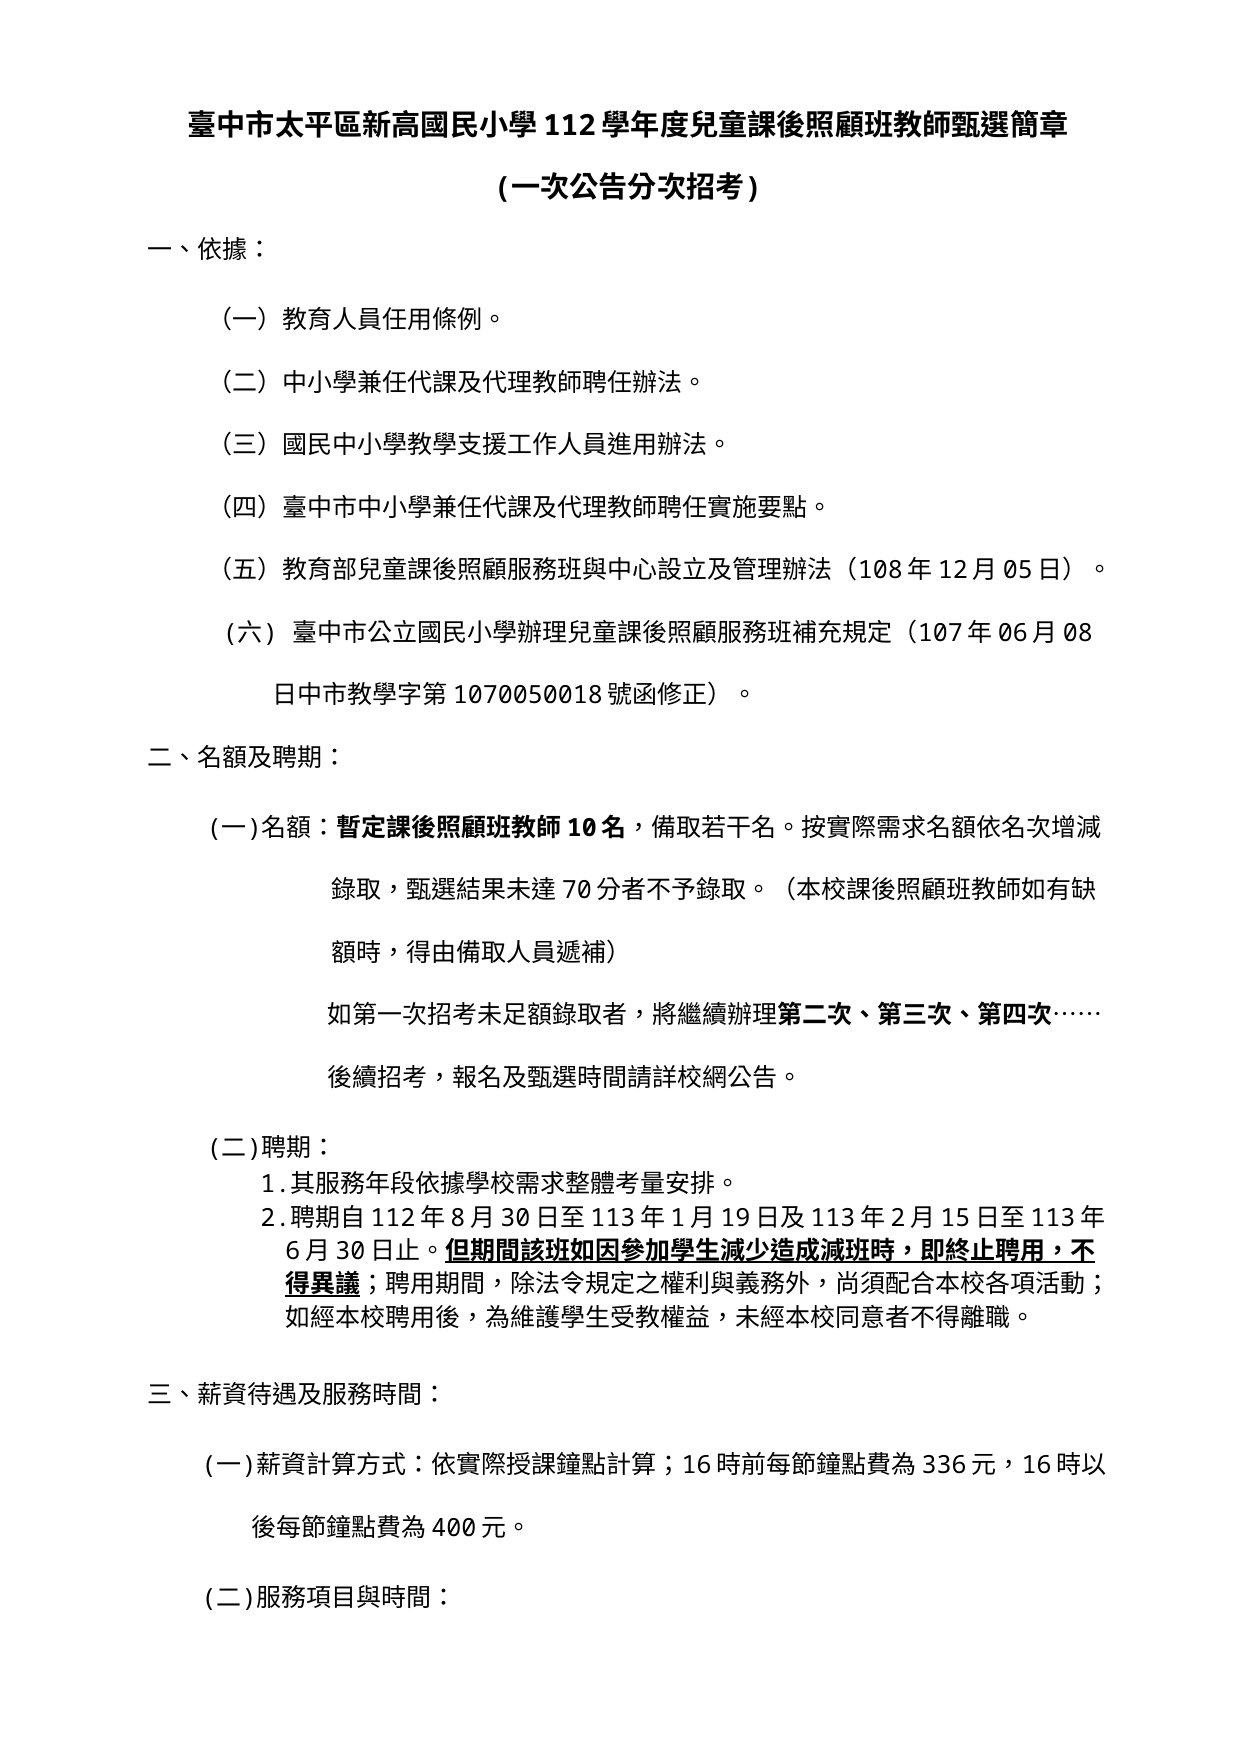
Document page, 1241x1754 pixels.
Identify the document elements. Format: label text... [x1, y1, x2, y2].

text 臺中市太平區新高國民小學112學年度兒童課後照顧班教師甄選簡章 [148, 81, 1107, 143]
text 如第一次招考未足額錄取者，將繼續辦理第二次、第三次、第四次……後續招考，報名及甄選時間請詳校網公告。 [328, 971, 1107, 1096]
text （三）國民中小學教學支援工作人員進用辦法。 [148, 401, 1107, 463]
text (二)服務項目與時間： [201, 1554, 1107, 1616]
text 二、名額及聘期： [147, 713, 1107, 776]
text （五）教育部兒童課後照顧服務班與中心設立及管理辦法（108年12月05日）。 [148, 526, 1107, 588]
text (一)名額：暫定課後照顧班教師10名，備取若干名。按實際需求名額依名次增減錄取，甄選結果未達70分者不予錄取。（本校課後照顧班教師如有缺額時，得由備取人員遞補） [207, 783, 1107, 971]
text （四）臺中市中小學兼任代課及代理教師聘任實施要點。 [148, 463, 1107, 526]
text (二)聘期： [207, 1103, 1107, 1166]
text （一）教育人員任用條例。 [148, 276, 1107, 338]
text 2.聘期自112年8月30日至113年1月19日及113年2月15日至113年6月30日止。但期間該班如因參加學生減少造成減班時，即終止聘用，不得異議；聘用期間，除法令規定之權利與義務外，尚須配合本校各項活動；如經本校聘用後，為維護學生受教權益，未經本校同意者不得離職。 [260, 1199, 1107, 1333]
text (一次公告分次招考) [148, 143, 1107, 206]
text 一、依據： [148, 206, 1107, 268]
text (六) 臺中市公立國民小學辦理兒童課後照顧服務班補充規定（107年06月08日中市教學字第1070050018號函修正）。 [148, 588, 1107, 713]
text 三、薪資待遇及服務時間： [147, 1351, 1107, 1414]
text (一)薪資計算方式：依實際授課鐘點計算；16時前每節鐘點費為336元，16時以後每節鐘點費為400元。 [201, 1421, 1107, 1546]
text 1.其服務年段依據學校需求整體考量安排。 [148, 1166, 1107, 1199]
text （二）中小學兼任代課及代理教師聘任辦法。 [148, 338, 1107, 401]
